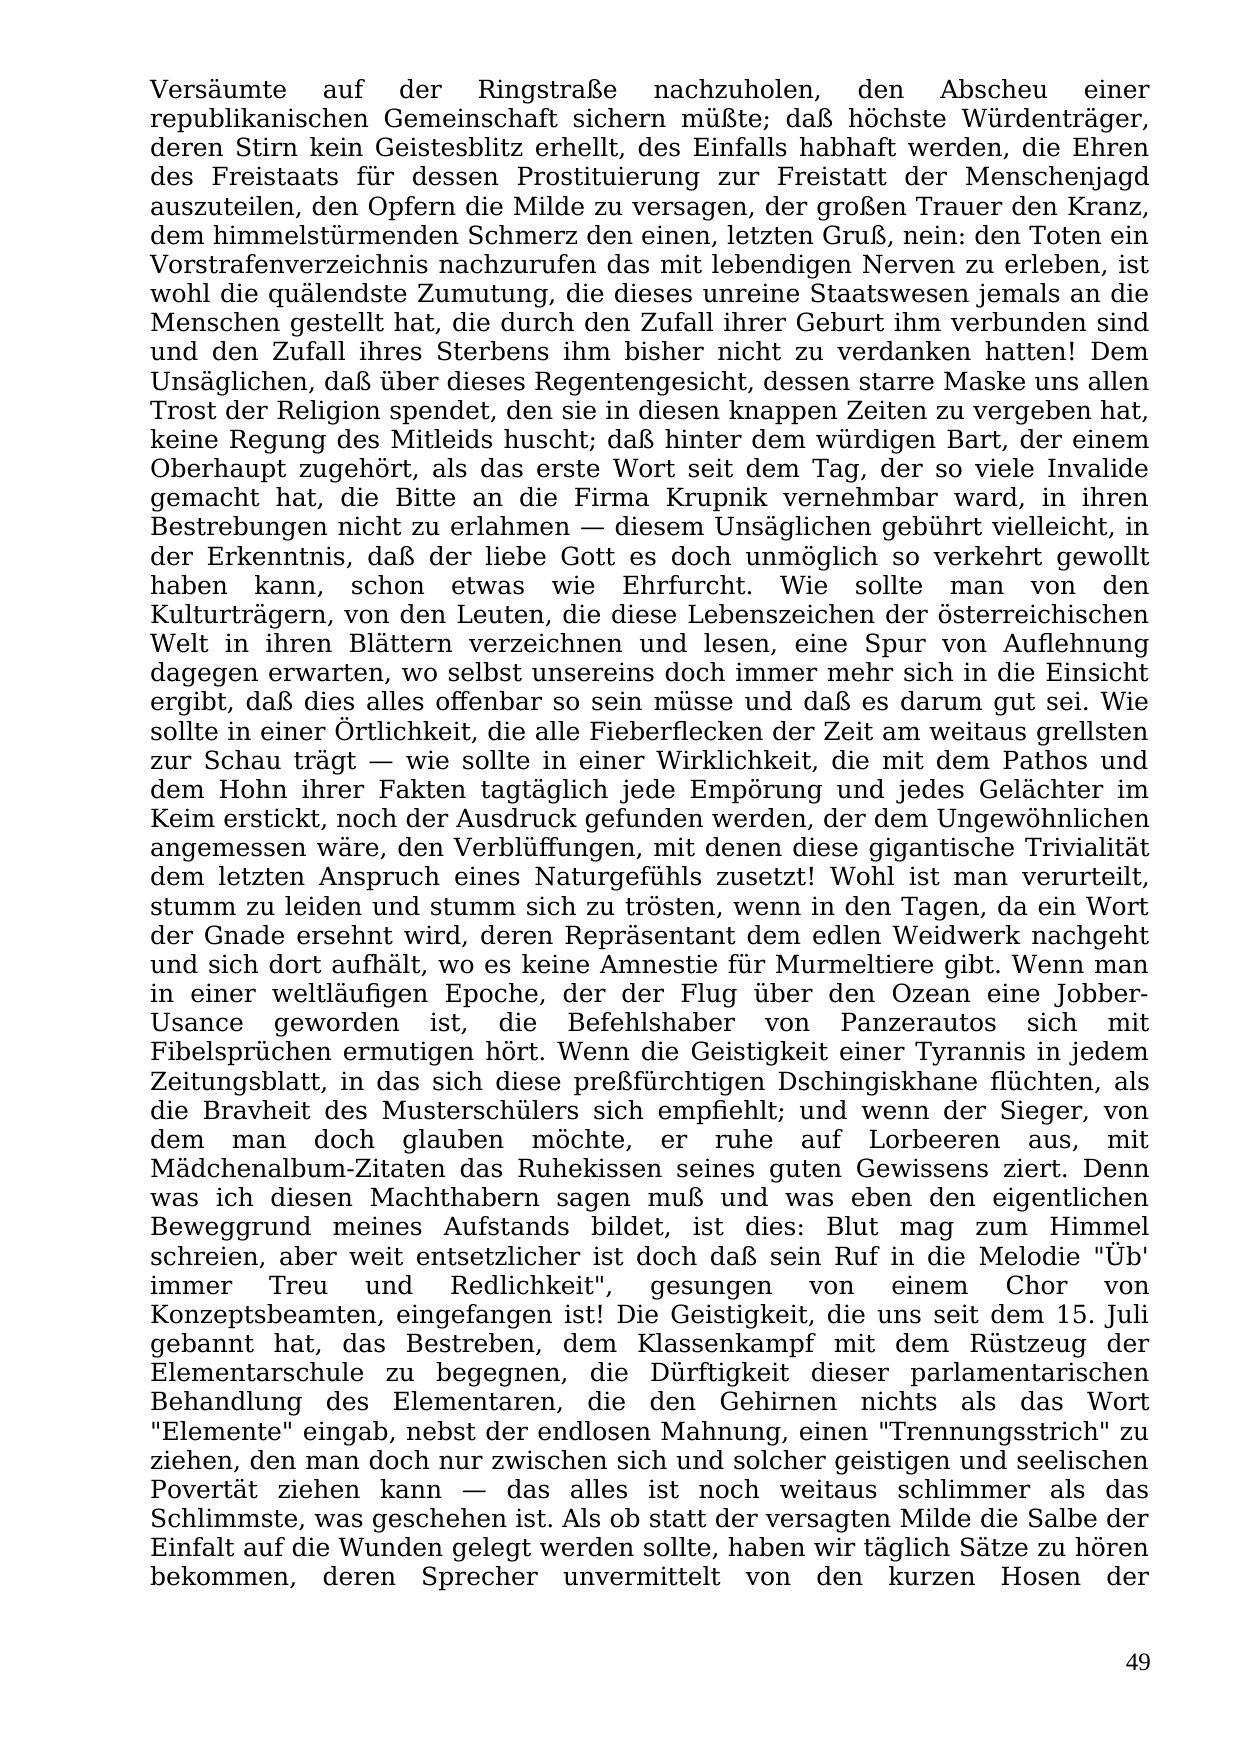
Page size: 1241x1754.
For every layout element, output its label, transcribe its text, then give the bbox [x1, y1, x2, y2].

text Versäumte auf der Ringstraße nachzuholen, den Abscheu einer republikanischen Gemeinschaft sichern müßte; daß höchste Würdenträger, deren Stirn kein Geistesblitz erhellt, des Einfalls habhaft werden, die Ehren des Freistaats für dessen Prostituierung zur Freistatt der Menschenjagd auszuteilen, den Opfern die Milde zu versagen, der großen Trauer den Kranz, dem himmelstürmenden Schmerz den einen, letzten Gruß, nein: den Toten ein Vorstrafenverzeichnis nachzurufen das mit lebendigen Nerven zu erleben, ist wohl die quälendste Zumutung, die dieses unreine Staatswesen jemals an die Menschen gestellt hat, die durch den Zufall ihrer Geburt ihm verbunden sind und den Zufall ihres Sterbens ihm bisher nicht zu verdanken hatten! Dem Unsäglichen, daß über dieses Regentengesicht, dessen starre Maske uns allen Trost der Religion spendet, den sie in diesen knappen Zeiten zu vergeben hat, keine Regung des Mitleids huscht; daß hinter dem würdigen Bart, der einem Oberhaupt zugehört, als das erste Wort seit dem Tag, der so viele Invalide gemacht hat, die Bitte an die Firma Krupnik vernehmbar ward, in ihren Bestrebungen nicht zu erlahmen — diesem Unsäglichen gebührt vielleicht, in der Erkenntnis, daß der liebe Gott es doch unmöglich so verkehrt gewollt haben kann, schon etwas wie Ehrfurcht. Wie sollte man von den Kulturträgern, von den Leuten, die diese Lebenszeichen der österreichischen Welt in ihren Blättern verzeichnen und lesen, eine Spur von Auflehnung dagegen erwarten, wo selbst unsereins doch immer mehr sich in die Einsicht ergibt, daß dies alles offenbar so sein müsse und daß es darum gut sei. Wie sollte in einer Örtlichkeit, die alle Fieberflecken der Zeit am weitaus grellsten zur Schau trägt — wie sollte in einer Wirklichkeit, die mit dem Pathos und dem Hohn ihrer Fakten tagtäglich jede Empörung und jedes Gelächter im Keim erstickt, noch der Ausdruck gefunden werden, der dem Ungewöhnlichen angemessen wäre, den Verblüffungen, mit denen diese gigantische Trivialität dem letzten Anspruch eines Naturgefühls zusetzt! Wohl ist man verurteilt, stumm zu leiden und stumm sich zu trösten, wenn in den Tagen, da ein Wort der Gnade ersehnt wird, deren Repräsentant dem edlen Weidwerk nachgeht und sich dort aufhält, wo es keine Amnestie für Murmeltiere gibt. Wenn man in einer weltläufigen Epoche, der der Flug über den Ozean eine Jobber-Usance geworden ist, die Befehlshaber von Panzerautos sich mit Fibelsprüchen ermutigen hört. Wenn die Geistigkeit einer Tyrannis in jedem Zeitungsblatt, in das sich diese preßfürchtigen Dschingiskhane flüchten, als die Bravheit des Musterschülers sich empfiehlt; und wenn der Sieger, von dem man doch glauben möchte, er ruhe auf Lorbeeren aus, mit Mädchenalbum-Zitaten das Ruhekissen seines guten Gewissens ziert. Denn was ich diesen Machthabern sagen muß und was eben den eigentlichen Beweggrund meines Aufstands bildet, ist dies: Blut mag zum Himmel schreien, aber weit entsetzlicher ist doch daß sein Ruf in die Melodie "Üb' immer Treu und Redlichkeit", gesungen von einem Chor von Konzeptsbeamten, eingefangen ist! Die Geistigkeit, die uns seit dem 15. Juli gebannt hat, das Bestreben, dem Klassenkampf mit dem Rüstzeug der Elementarschule zu begegnen, die Dürftigkeit dieser parlamentarischen Behandlung des Elementaren, die den Gehirnen nichts als das Wort "Elemente" eingab, nebst der endlosen Mahnung, einen "Trennungsstrich" zu ziehen, den man doch nur zwischen sich und solcher geistigen und seelischen Povertät ziehen kann — das alles ist noch weitaus schlimmer als das Schlimmste, was geschehen ist. Als ob statt der versagten Milde die Salbe der Einfalt auf die Wunden gelegt werden sollte, haben wir täglich Sätze zu hören bekommen, deren Sprecher unvermittelt von den kurzen Hosen der [150, 75, 1151, 1592]
